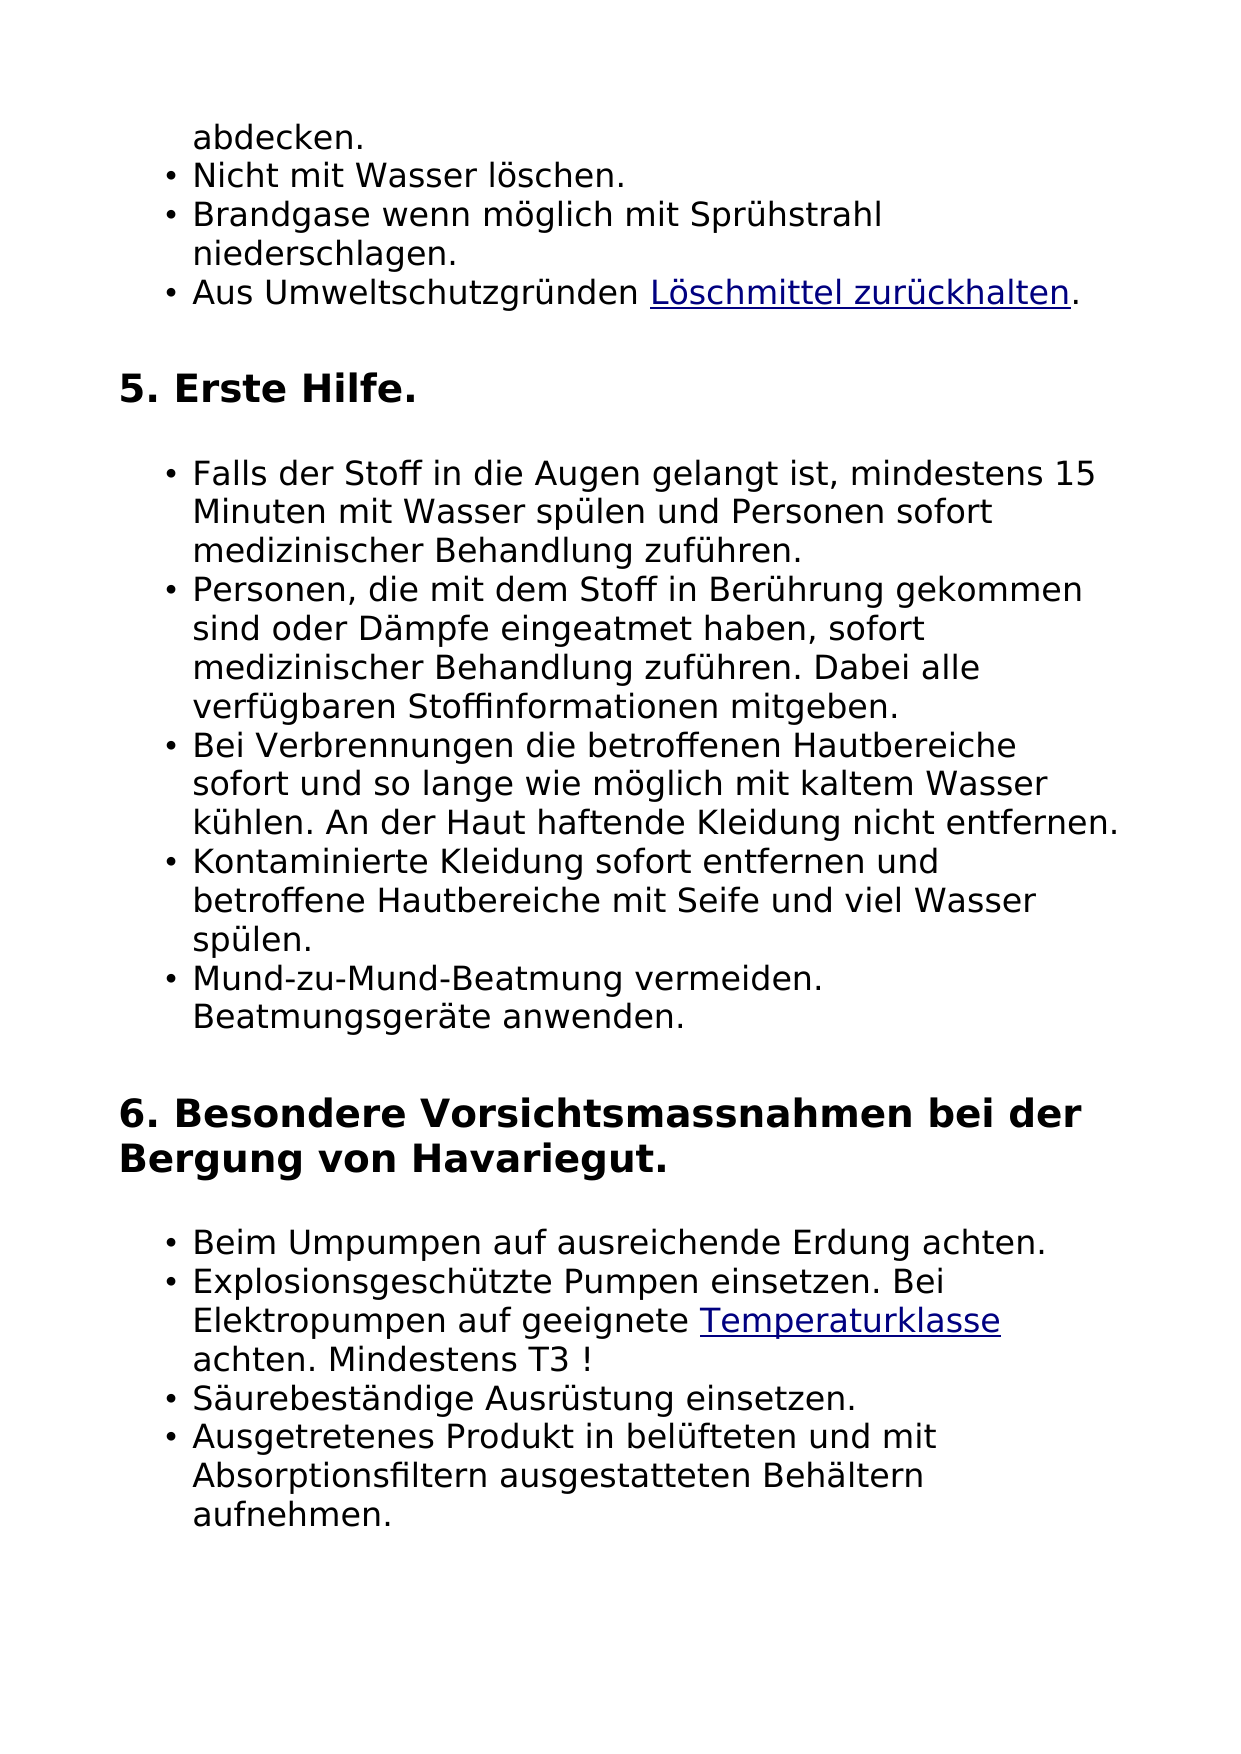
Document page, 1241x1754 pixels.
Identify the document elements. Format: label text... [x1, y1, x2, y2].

list Kontaminierte Kleidung sofort entfernen und betroffene Hautbereiche mit Seife und viel Wasser spülen. [177, 843, 1122, 959]
list Personen, die mit dem Stoff in Berührung gekommen sind oder Dämpfe eingeatmet haben, sofort medizinischer Behandlung zuführen. Dabei alle verfügbaren Stoffinformationen mitgeben. [177, 571, 1122, 726]
list Säurebeständige Ausrüstung einsetzen. [177, 1379, 1122, 1418]
list Ausgetretenes Produkt in belüfteten und mit Absorptionsfiltern ausgestatteten Behältern aufnehmen. [177, 1418, 1122, 1534]
list Mund-zu-Mund-Beatmung vermeiden. Beatmungsgeräte anwenden. [177, 959, 1122, 1037]
list Nicht mit Wasser löschen. [177, 157, 1122, 196]
subtitle 6. Besondere Vorsichtsmassnahmen bei der Bergung von Havariegut. [118, 1091, 1122, 1182]
list Bei Verbrennungen die betroffenen Hautbereiche sofort und so lange wie möglich mit kaltem Wasser kühlen. An der Haut haftende Kleidung nicht entfernen. [177, 726, 1122, 843]
list Aus Umweltschutzgründen Löschmittel zurückhalten. [177, 273, 1122, 312]
list abdecken. [177, 118, 1122, 157]
list Beim Umpumpen auf ausreichende Erdung achten. [177, 1224, 1122, 1263]
list Brandgase wenn möglich mit Sprühstrahl niederschlagen. [177, 196, 1122, 273]
subtitle 5. Erste Hilfe. [118, 367, 1122, 412]
list Explosionsgeschützte Pumpen einsetzen. Bei Elektropumpen auf geeignete Temperaturklasse achten. Mindestens T3 ! [177, 1263, 1122, 1379]
list Falls der Stoff in die Augen gelangt ist, mindestens 15 Minuten mit Wasser spülen und Personen sofort medizinischer Behandlung zuführen. [177, 454, 1122, 571]
